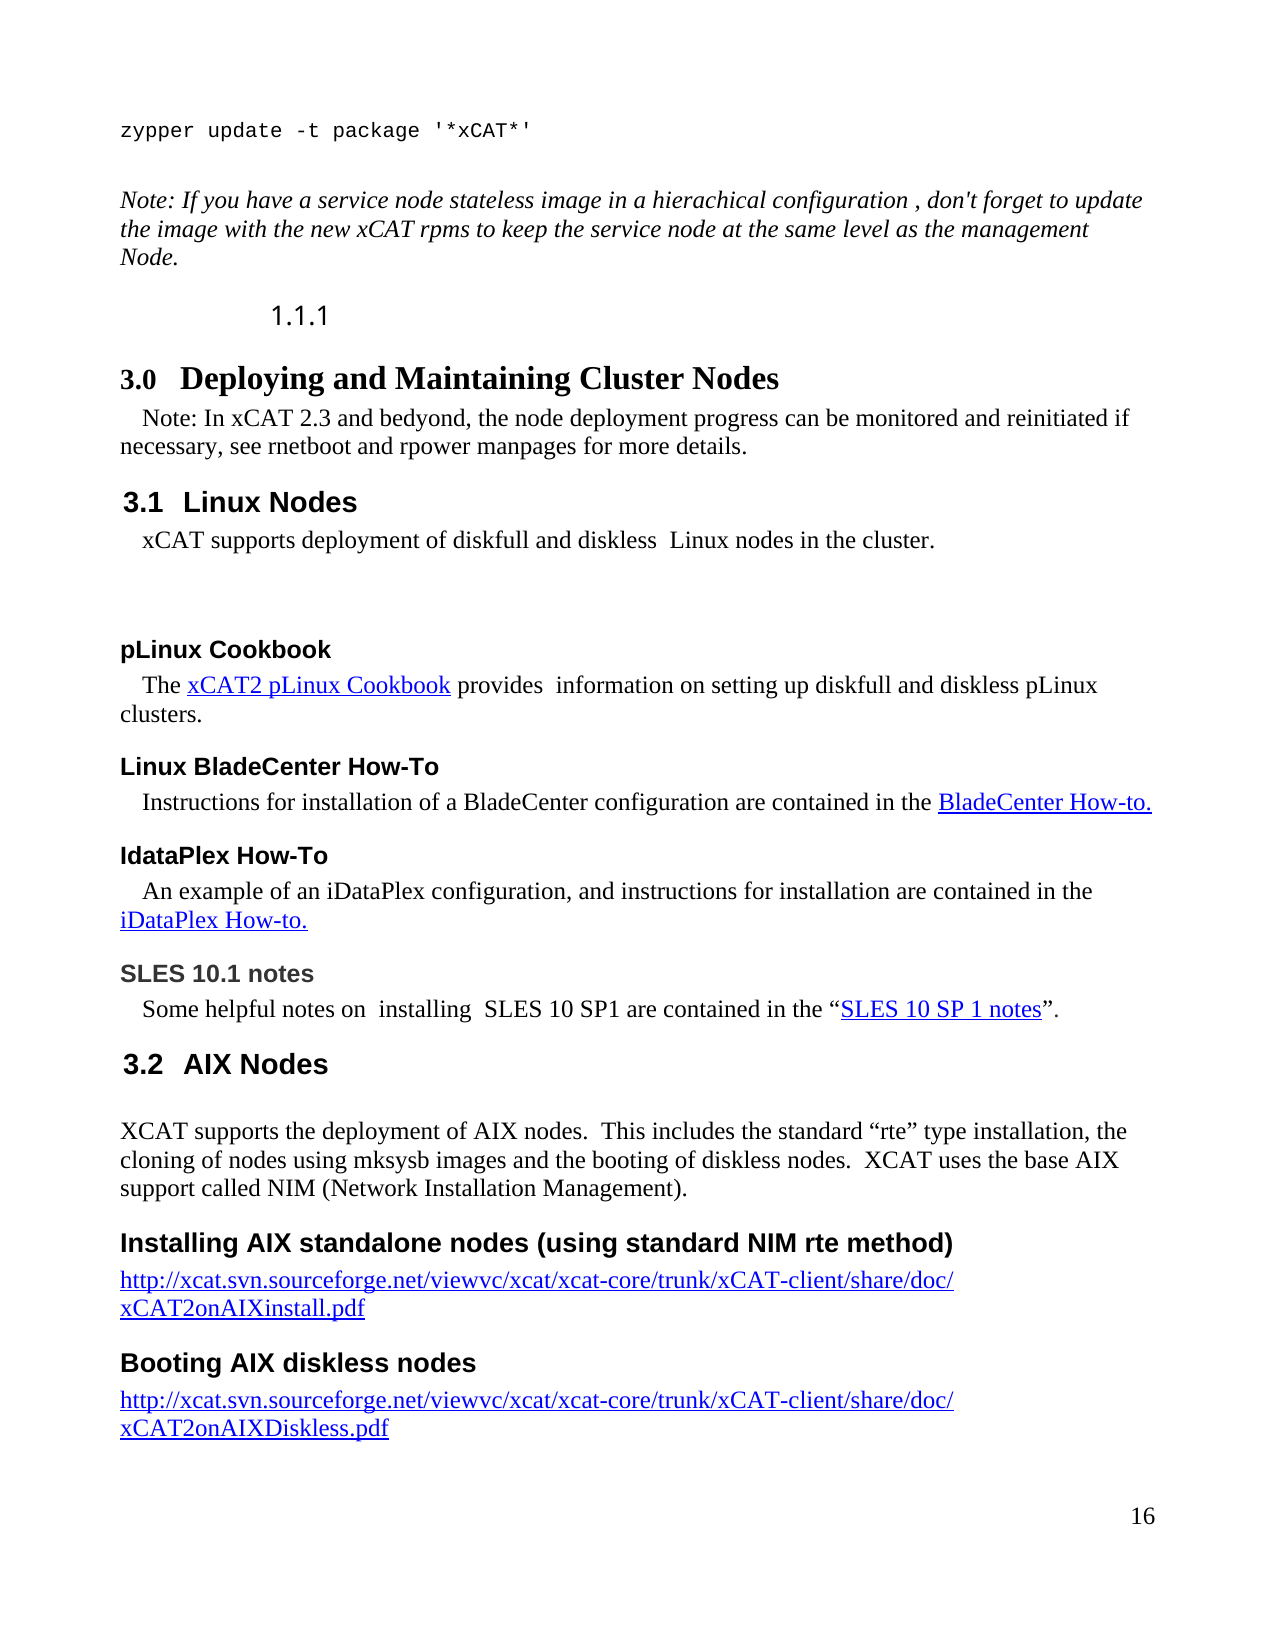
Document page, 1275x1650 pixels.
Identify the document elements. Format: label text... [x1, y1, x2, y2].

text Some helpful notes on installing SLES 10 SP1 are contained in the “SLES 10 SP 1 notes”. [120, 994, 1155, 1022]
text Note: In xCAT 2.3 and bedyond, the node deployment progress can be monitored and reinitiated if necessary, see rnetboot and rpower manpages for more details. [120, 403, 1155, 460]
text Note: If you have a service node stateless image in a hierachical configuration , don't forget to update the image with the new xCAT rpms to keep the service node at the same level as the management Node. [120, 185, 1155, 271]
subtitle Installing AIX standalone nodes (using standard NIM rte method) [120, 1227, 1155, 1258]
subtitle Linux Nodes [123, 485, 1155, 519]
text http://xcat.svn.sourceforge.net/viewvc/xcat/xcat-core/trunk/xCAT-client/share/doc/xCAT2onAIXDiskless.pdf [120, 1385, 1155, 1442]
text An example of an iDataPlex configuration, and instructions for installation are contained in the iDataPlex How-to. [120, 876, 1155, 934]
subtitle SLES 10.1 notes [120, 959, 1155, 987]
text xCAT supports deployment of diskfull and diskless Linux nodes in the cluster. [120, 525, 1155, 554]
text The xCAT2 pLinux Cookbook provides information on setting up diskfull and diskless pLinux clusters. [120, 670, 1155, 727]
subtitle Booting AIX diskless nodes [120, 1347, 1155, 1378]
subtitle AIX Nodes [123, 1047, 1155, 1081]
text zypper update -t package '*xCAT*' [120, 120, 1155, 144]
text http://xcat.svn.sourceforge.net/viewvc/xcat/xcat-core/trunk/xCAT-client/share/doc/xCAT2onAIXinstall.pdf [120, 1265, 1155, 1322]
text Instructions for installation of a BladeCenter configuration are contained in the BladeCenter How-to. [120, 787, 1155, 816]
subtitle Deploying and Maintaining Cluster Nodes [120, 358, 1155, 396]
text XCAT supports the deployment of AIX nodes. This includes the standard “rte” type installation, the cloning of nodes using mksysb images and the booting of diskless nodes. XCAT uses the base AIX support called NIM (Network Installation Management). [120, 1116, 1155, 1202]
subtitle Linux BladeCenter How-To [120, 752, 1155, 781]
subtitle pLinux Cookbook [120, 635, 1155, 664]
subtitle IdataPlex How-To [120, 841, 1155, 870]
